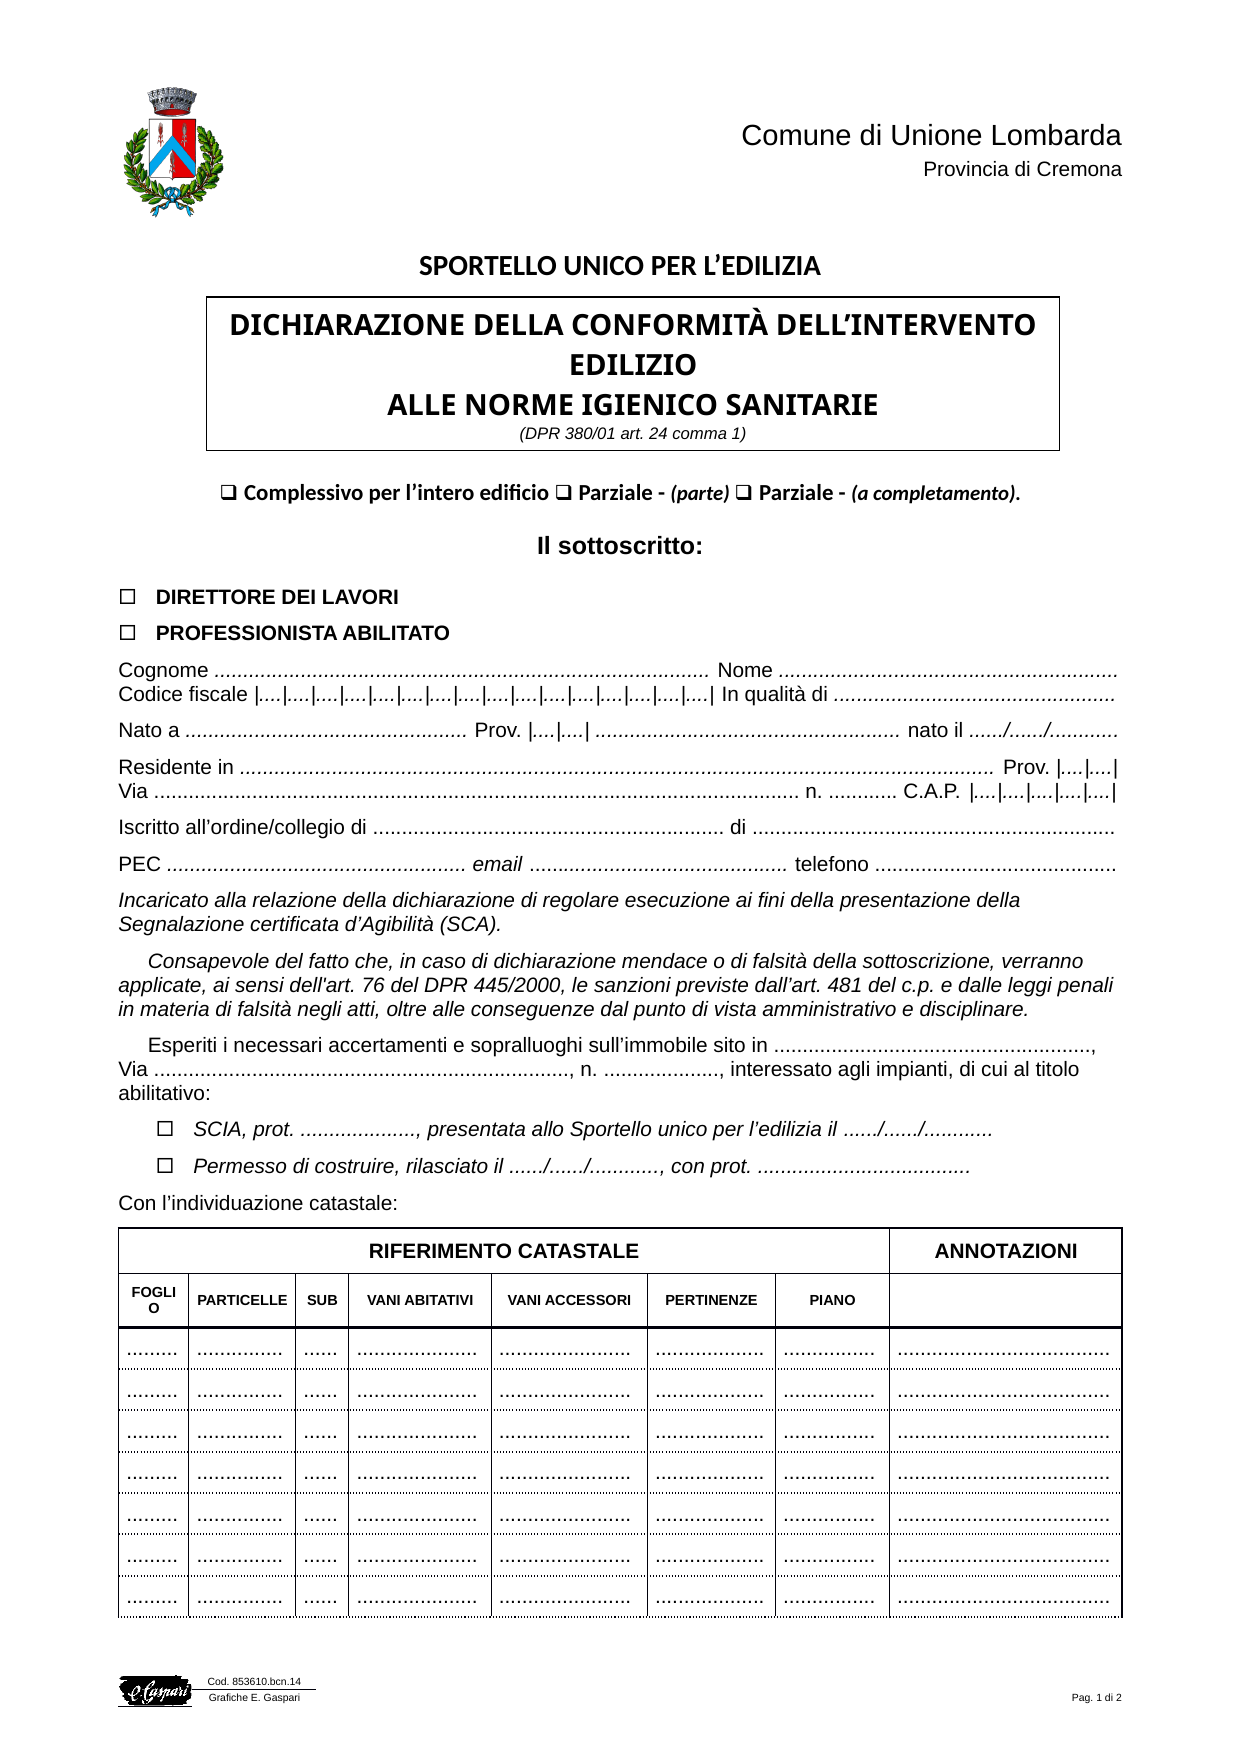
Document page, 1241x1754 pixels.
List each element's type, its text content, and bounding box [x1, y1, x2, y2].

table_cell ..................... [349, 1368, 491, 1409]
table_cell ................... [648, 1368, 775, 1409]
table_header RIFERIMENTO CATASTALE [119, 1229, 889, 1273]
table_cell ..................................... [890, 1329, 1121, 1368]
list PROFESSIONISTA ABILITATO [118, 621, 1122, 645]
subtitle SPORTELLO UNICO PER L’EDILIZIA [118, 247, 1122, 282]
table_cell ............... [189, 1368, 295, 1409]
table_cell ............... [189, 1409, 295, 1451]
table_cell ...... [296, 1492, 348, 1533]
text Il sottoscritto: [118, 531, 1122, 560]
table_cell ............... [189, 1533, 295, 1574]
table_cell ................ [776, 1575, 889, 1616]
table_cell ..................... [349, 1533, 491, 1574]
text Cognome ...................................................................................... Nome ........................................................... Codice fiscale |....|....|....|....|....|....|....|....|....|....|....|....|....|....|....|....| In qualità di ................................................. [118, 658, 1122, 706]
table_cell VANI ACCESSORI [492, 1274, 647, 1326]
table_cell ....................... [492, 1533, 647, 1574]
table_cell ...... [296, 1533, 348, 1574]
table_cell [890, 1274, 1121, 1326]
table_cell ....................... [492, 1368, 647, 1409]
table_cell ......... [119, 1329, 188, 1368]
table_cell ................... [648, 1329, 775, 1368]
table_header ANNOTAZIONI [890, 1229, 1121, 1273]
table_cell ....................... [492, 1492, 647, 1533]
table_cell ..................... [349, 1409, 491, 1451]
table_cell ..................... [349, 1451, 491, 1492]
table_cell ................... [648, 1492, 775, 1533]
table_cell FOGLIO [119, 1274, 188, 1326]
table_cell ..................................... [890, 1575, 1121, 1616]
table_cell ....................... [492, 1575, 647, 1616]
table_cell ................... [648, 1533, 775, 1574]
table_cell ................... [648, 1575, 775, 1616]
table_cell ....................... [492, 1451, 647, 1492]
text Residente in ................................................................................................................................... Prov. |....|....| Via ................................................................................................................ n. ............ C.A.P. |....|....|....|....|....| [118, 755, 1122, 803]
list SCIA, prot. ...................., presentata allo Sportello unico per l’edilizia il ....../....../............ [156, 1117, 1122, 1141]
table_cell ............... [189, 1575, 295, 1616]
table_cell ............... [189, 1492, 295, 1533]
table_cell ................ [776, 1533, 889, 1574]
table_cell ............... [189, 1329, 295, 1368]
table_cell ...... [296, 1575, 348, 1616]
table_cell ..................................... [890, 1368, 1121, 1409]
text Incaricato alla relazione della dichiarazione di regolare esecuzione ai fini della presentazione della Segnalazione certificata d’Agibilità (SCA). [118, 888, 1122, 936]
table_cell ................ [776, 1329, 889, 1368]
table_cell PERTINENZE [648, 1274, 775, 1326]
table_cell ................... [648, 1451, 775, 1492]
picture [122, 87, 224, 219]
table_cell ...... [296, 1329, 348, 1368]
list DIRETTORE DEI LAVORI [118, 585, 1122, 609]
table_cell ......... [119, 1575, 188, 1616]
table_cell ................ [776, 1368, 889, 1409]
table_cell ..................................... [890, 1492, 1121, 1533]
text  Complessivo per l’intero edificio  Parziale - (parte)  Parziale - (a completamento). [118, 478, 1122, 506]
table_cell ................ [776, 1492, 889, 1533]
text PEC .................................................... email ............................................. telefono .......................................... [118, 852, 1122, 876]
text Nato a ................................................. Prov. |....|....| ..................................................... nato il ....../....../............ [118, 718, 1122, 742]
table_cell ..................... [349, 1329, 491, 1368]
table_cell ..................................... [890, 1409, 1121, 1451]
table_cell PIANO [776, 1274, 889, 1326]
text Comune di Unione Lombarda [224, 118, 1122, 152]
table_cell ......... [119, 1451, 188, 1492]
table_cell ...... [296, 1451, 348, 1492]
table_cell ......... [119, 1492, 188, 1533]
table_cell VANI ABITATIVI [349, 1274, 491, 1326]
picture [118, 1674, 192, 1706]
table_cell ................ [776, 1451, 889, 1492]
table_cell ......... [119, 1368, 188, 1409]
table_cell ..................... [349, 1575, 491, 1616]
table_cell SUB [296, 1274, 348, 1326]
table_cell ......... [119, 1409, 188, 1451]
text Iscritto all’ordine/collegio di ............................................................. di ............................................................... [118, 815, 1122, 839]
text Esperiti i necessari accertamenti e sopralluoghi sull’immobile sito in ......................................................., Via ........................................................................, n. ...................., interessato agli impianti, di cui al titolo abilitativo: [118, 1033, 1122, 1105]
table_cell ..................................... [890, 1451, 1121, 1492]
text Consapevole del fatto che, in caso di dichiarazione mendace o di falsità della sottoscrizione, verranno applicate, ai sensi dell'art. 76 del DPR 445/2000, le sanzioni previste dall’art. 481 del c.p. e dalle leggi penali in materia di falsità negli atti, oltre alle conseguenze dal punto di vista amministrativo e disciplinare. [118, 948, 1122, 1020]
table_cell ................ [776, 1409, 889, 1451]
table_cell ...... [296, 1368, 348, 1409]
table_cell PARTICELLE [189, 1274, 295, 1326]
table_cell ......... [119, 1533, 188, 1574]
table_cell ................... [648, 1409, 775, 1451]
table_cell ....................... [492, 1329, 647, 1368]
text Con l’individuazione catastale: [118, 1190, 1122, 1214]
table_cell ..................................... [890, 1533, 1121, 1574]
table_cell ...... [296, 1409, 348, 1451]
list Permesso di costruire, rilasciato il ....../....../............, con prot. ..................................... [156, 1154, 1122, 1178]
table_cell ....................... [492, 1409, 647, 1451]
table_cell ............... [189, 1451, 295, 1492]
text Provincia di Cremona [224, 157, 1122, 181]
table_cell ..................... [349, 1492, 491, 1533]
